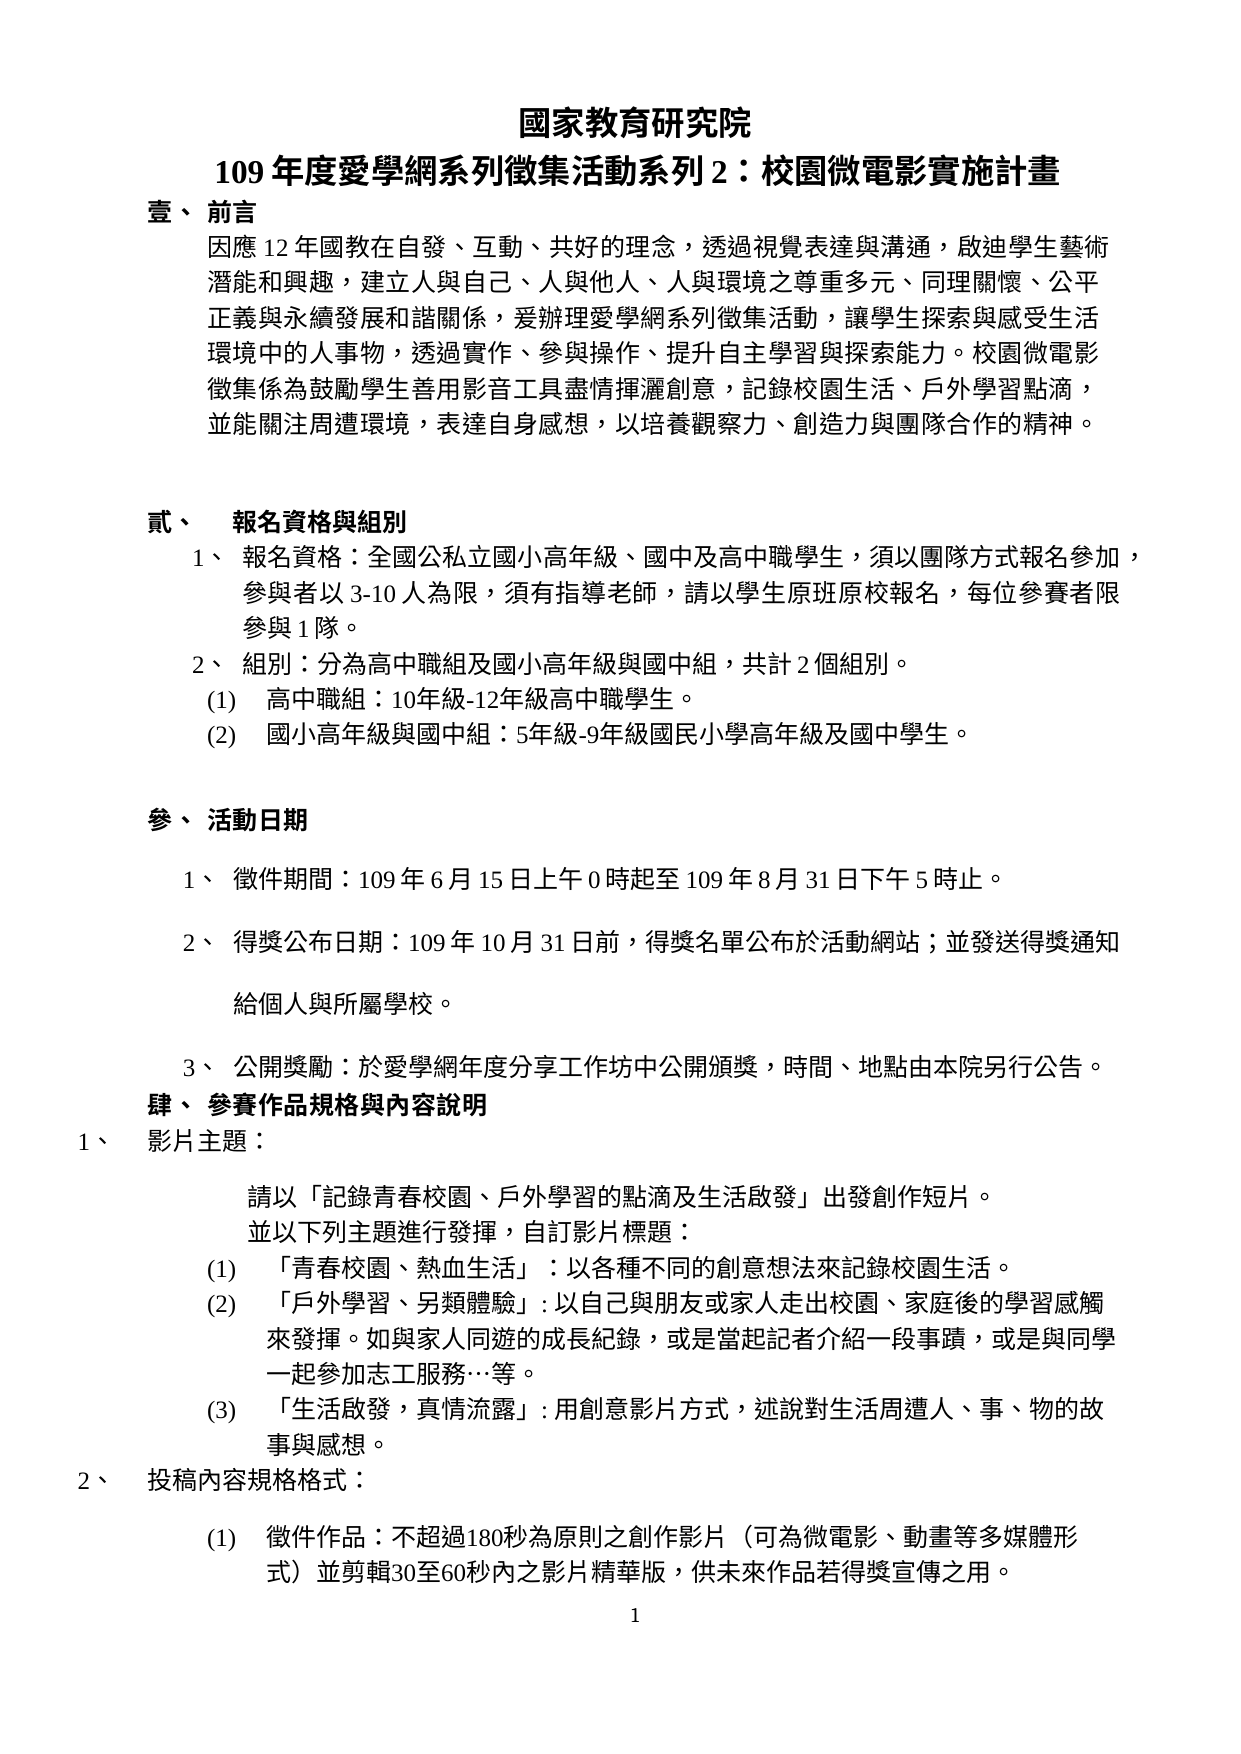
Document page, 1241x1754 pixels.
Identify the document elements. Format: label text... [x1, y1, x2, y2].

text 國家教育研究院 [148, 96, 1122, 144]
list 報名資格：全國公私立國小高年級、國中及高中職學生，須以團隊方式報名參加，參與者以3-10人為限，須有指導老師，請以學生原班原校報名，每位參賽者限參與1隊。 [192, 538, 1122, 645]
list 得獎公布日期：109年10月31日前，得獎名單公布於活動網站；並發送得獎通知給個人與所屬學校。 [183, 899, 1122, 1024]
subtitle 因應12年國教在自發、互動、共好的理念，透過視覺表達與溝通，啟迪學生藝術潛能和興趣，建立人與自己、人與他人、人與環境之尊重多元、同理關懷、公平正義與永續發展和諧關係，爰辦理愛學網系列徵集活動，讓學生探索與感受生活環境中的人事物，透過實作、參與操作、提升自主學習與探索能力。校園微電影徵集係為鼓勵學生善用影音工具盡情揮灑創意，記錄校園生活、戶外學習點滴，並能關注周遭環境，表達自身感想，以培養觀察力、創造力與團隊合作的精神。 [207, 228, 1122, 441]
list 「生活啟發，真情流露」: 用創意影片方式，述說對生活周遭人、事、物的故事與感想。 [207, 1391, 1122, 1461]
list 組別：分為高中職組及國小高年級與國中組，共計2個組別。 [192, 645, 1122, 680]
list 「青春校園、熱血生活」：以各種不同的創意想法來記錄校園生活。 [207, 1249, 1122, 1284]
list 徵件作品：不超過180秒為原則之創作影片（可為微電影、動畫等多媒體形式）並剪輯30至60秒內之影片精華版，供未來作品若得獎宣傳之用。 [207, 1518, 1122, 1588]
list 活動日期 [148, 801, 1122, 836]
text 請以「記錄青春校園、戶外學習的點滴及生活啟發」出發創作短片。 [248, 1178, 1122, 1213]
list 影片主題： [77, 1122, 1122, 1157]
list 高中職組：10年級-12年級高中職學生。 [207, 680, 1122, 716]
list 投稿內容規格格式： [77, 1461, 1122, 1497]
list 公開獎勵：於愛學網年度分享工作坊中公開頒獎，時間、地點由本院另行公告。 [183, 1024, 1122, 1086]
text 並以下列主題進行發揮，自訂影片標題： [248, 1213, 1122, 1249]
list 參賽作品規格與內容說明 [148, 1086, 1122, 1122]
list 國小高年級與國中組：5年級-9年級國民小學高年級及國中學生。 [207, 716, 1122, 751]
list 徵件期間：109年6月15日上午0時起至109年8月31日下午5時止。 [183, 836, 1122, 899]
list 前言 [148, 193, 1122, 228]
list 報名資格與組別 [148, 503, 1122, 538]
text 109年度愛學網系列徵集活動系列2：校園微電影實施計畫 [104, 144, 1171, 193]
list 「戶外學習、另類體驗」: 以自己與朋友或家人走出校園、家庭後的學習感觸來發揮。如與家人同遊的成長紀錄，或是當起記者介紹一段事蹟，或是與同學一起參加志工服務…等。 [207, 1284, 1122, 1391]
